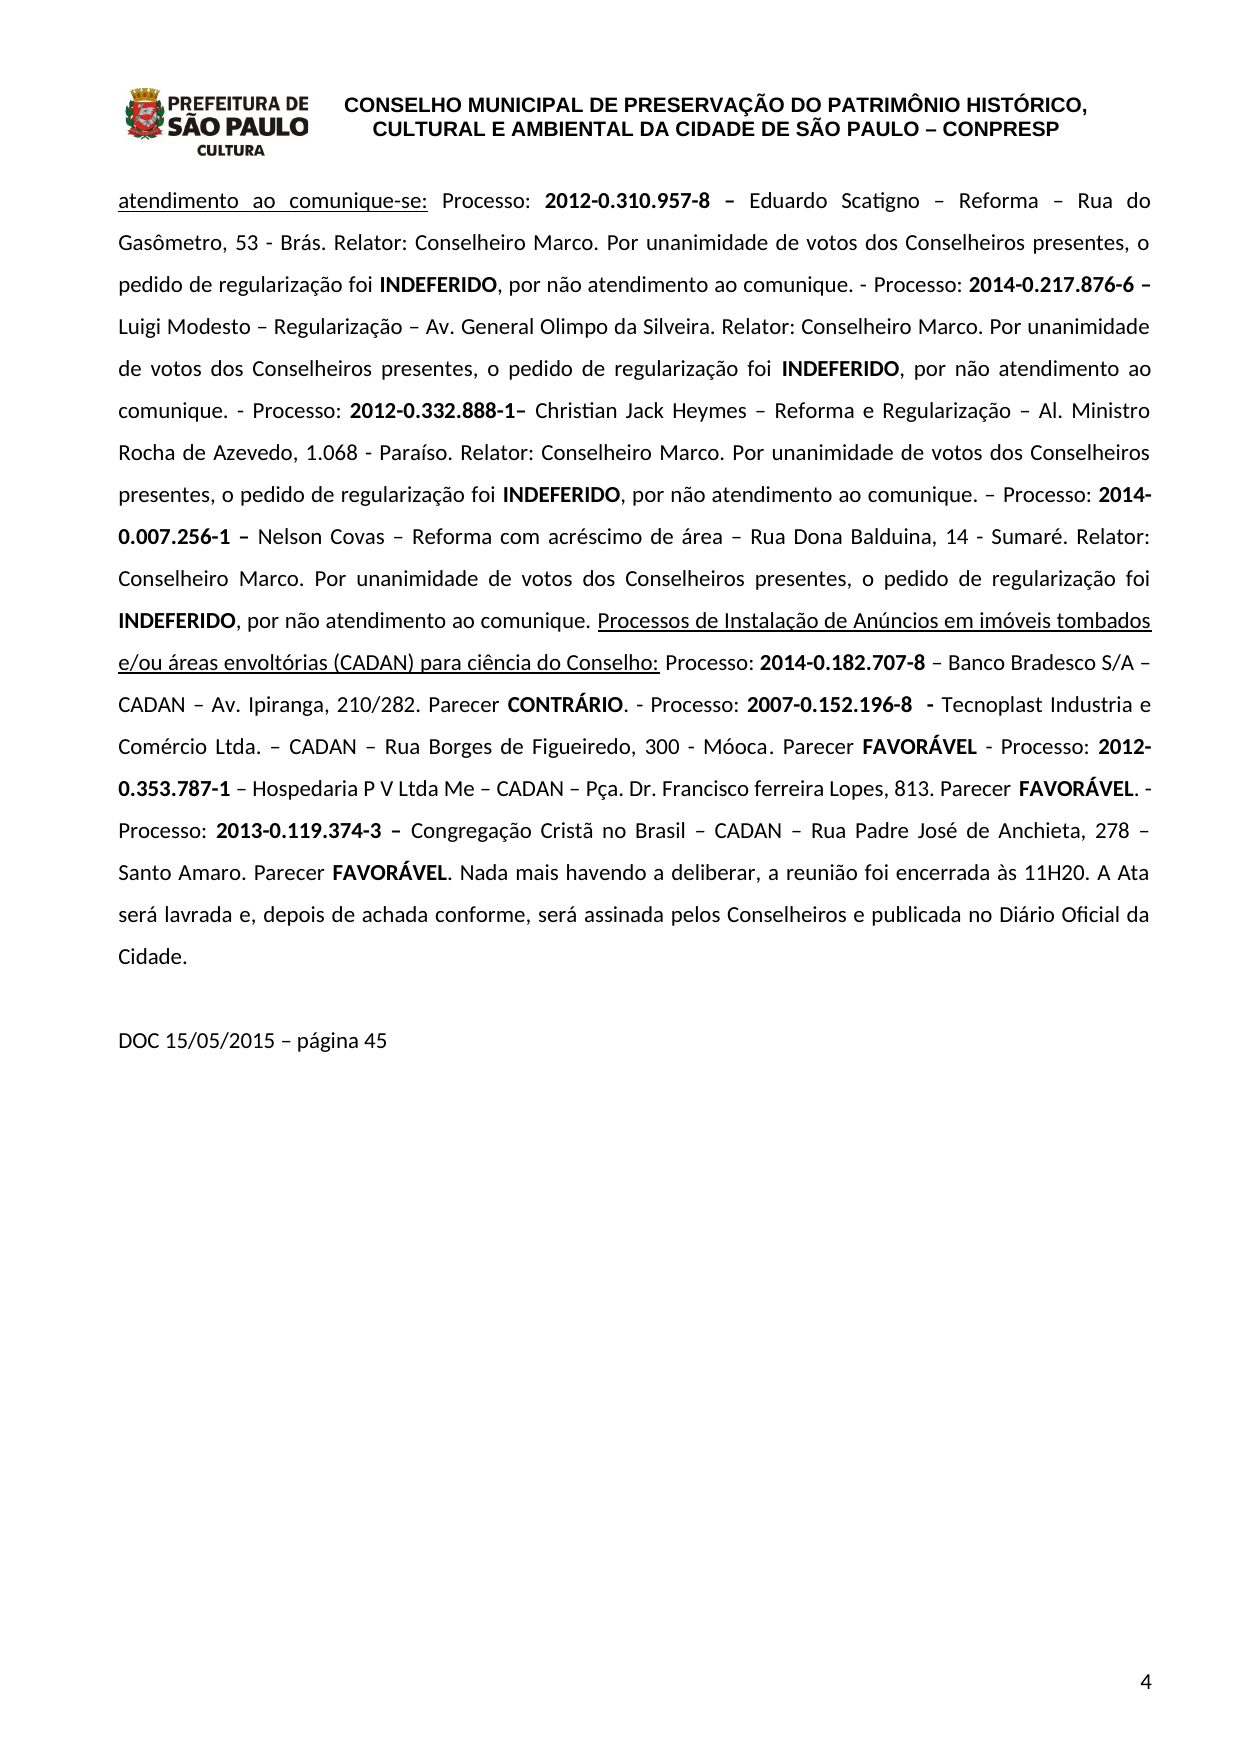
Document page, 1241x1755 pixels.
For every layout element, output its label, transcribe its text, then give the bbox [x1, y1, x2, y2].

text atendimento ao comunique-se: Processo: 2012-0.310.957-8 – Eduardo Scatigno – Reforma – Rua do Gasômetro, 53 - Brás. Relator: Conselheiro Marco. Por unanimidade de votos dos Conselheiros presentes, o pedido de regularização foi INDEFERIDO, por não atendimento ao comunique. - Processo: 2014-0.217.876-6 – Luigi Modesto – Regularização – Av. General Olimpo da Silveira. Relator: Conselheiro Marco. Por unanimidade de votos dos Conselheiros presentes, o pedido de regularização foi INDEFERIDO, por não atendimento ao comunique. - Processo: 2012-0.332.888-1– Christian Jack Heymes – Reforma e Regularização – Al. Ministro Rocha de Azevedo, 1.068 - Paraíso. Relator: Conselheiro Marco. Por unanimidade de votos dos Conselheiros presentes, o pedido de regularização foi INDEFERIDO, por não atendimento ao comunique. – Processo: 2014-0.007.256-1 – Nelson Covas – Reforma com acréscimo de área – Rua Dona Balduina, 14 - Sumaré. Relator: Conselheiro Marco. Por unanimidade de votos dos Conselheiros presentes, o pedido de regularização foi INDEFERIDO, por não atendimento ao comunique. Processos de Instalação de Anúncios em imóveis tombados e/ou áreas envoltórias (CADAN) para ciência do Conselho: Processo: 2014-0.182.707-8 – Banco Bradesco S/A – CADAN – Av. Ipiranga, 210/282. Parecer CONTRÁRIO. - Processo: 2007-0.152.196-8 - Tecnoplast Industria e Comércio Ltda. – CADAN – Rua Borges de Figueiredo, 300 - Móoca. Parecer FAVORÁVEL - Processo: 2012-0.353.787-1 – Hospedaria P V Ltda Me – CADAN – Pça. Dr. Francisco ferreira Lopes, 813. Parecer FAVORÁVEL. - Processo: 2013-0.119.374-3 – Congregação Cristã no Brasil – CADAN – Rua Padre José de Anchieta, 278 – Santo Amaro. Parecer FAVORÁVEL. Nada mais havendo a deliberar, a reunião foi encerrada às 11H20. A Ata será lavrada e, depois de achada conforme, será assinada pelos Conselheiros e publicada no Diário Oficial da Cidade. [118, 186, 1152, 970]
text DOC 15/05/2015 – página 45 [118, 1026, 1152, 1054]
